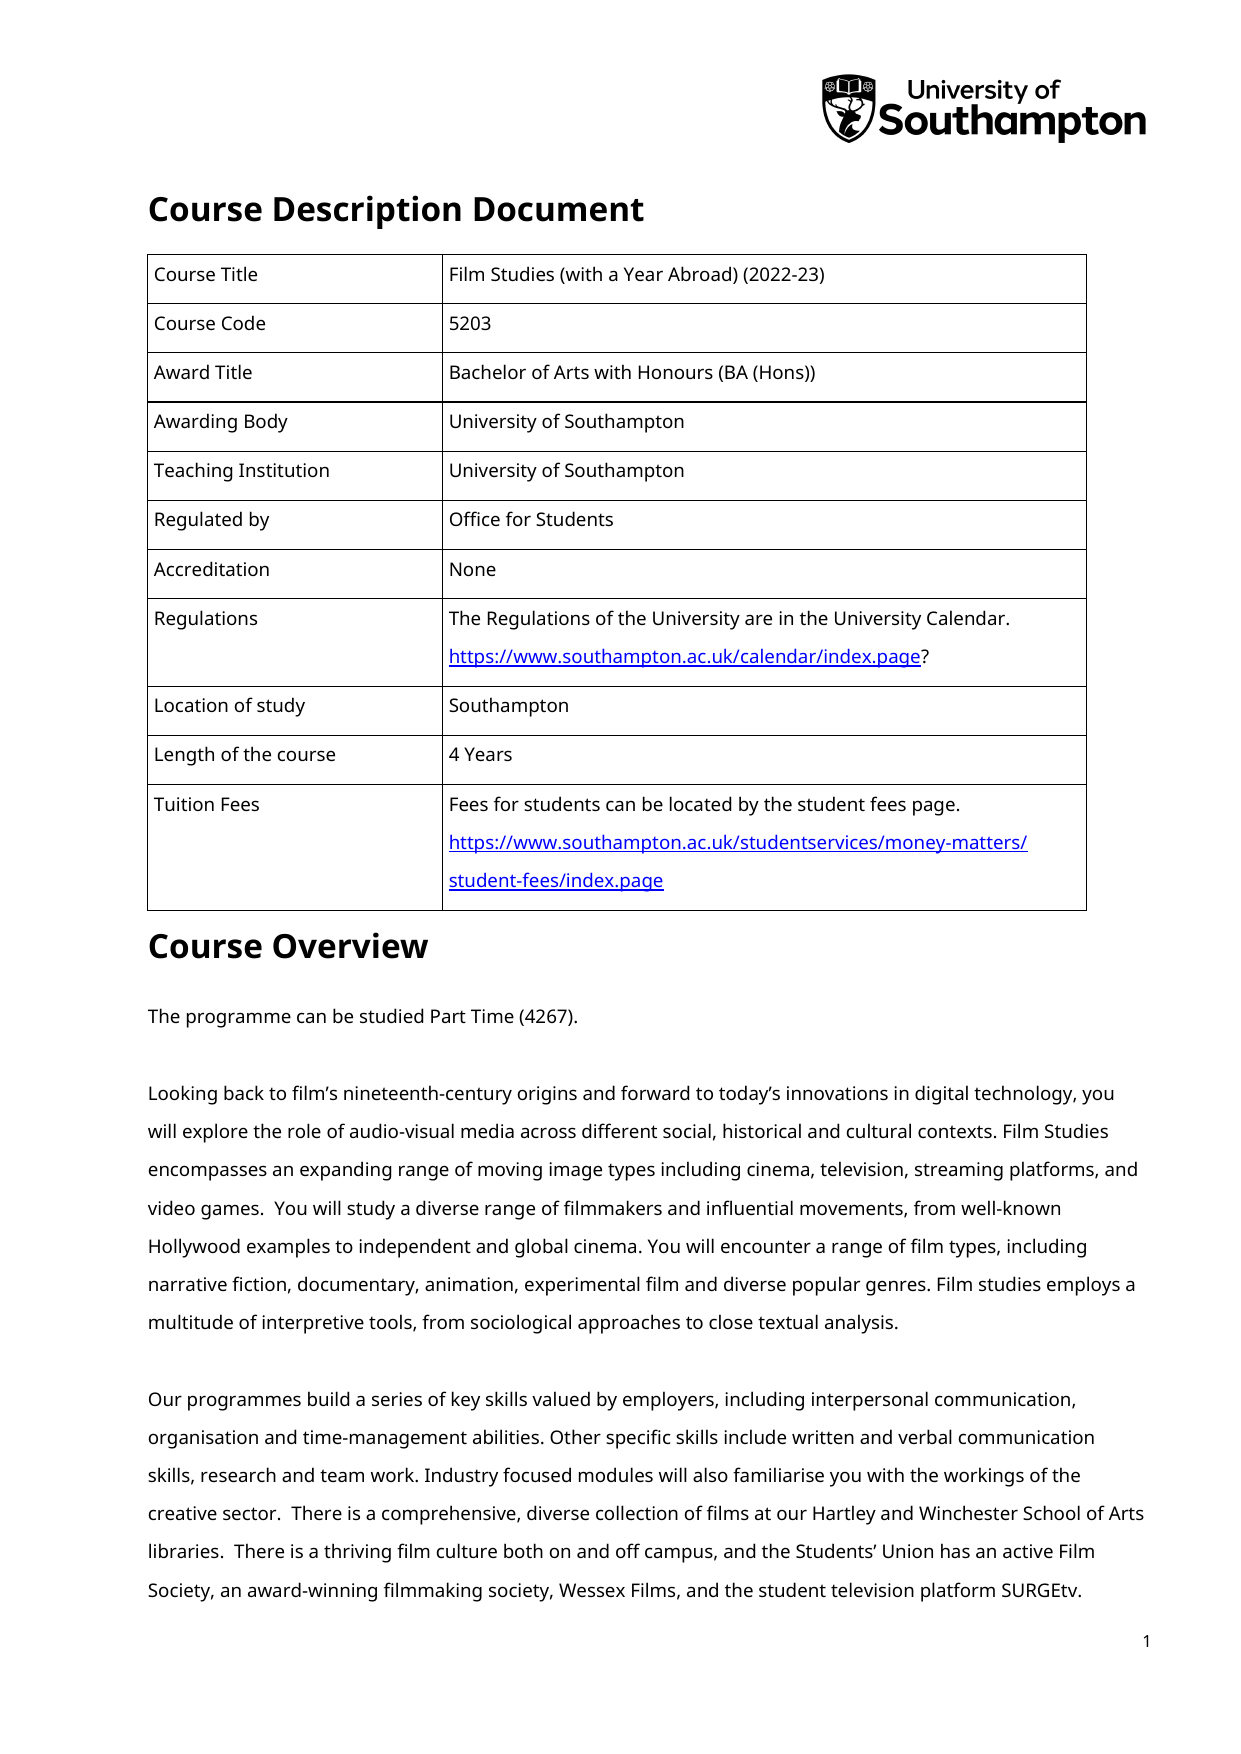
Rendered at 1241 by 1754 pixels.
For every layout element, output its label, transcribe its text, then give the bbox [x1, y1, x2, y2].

table_cell 5203 [443, 304, 1086, 352]
table_cell University of Southampton [443, 452, 1086, 500]
table_cell Regulations [148, 599, 442, 686]
table_cell Location of study [148, 687, 442, 735]
table_cell Fees for students can be located by the student fees page. https://www.southampton.ac.uk/studentservices/money-matters/student-fees/index.page [443, 785, 1086, 909]
text The programme can be studied Part Time (4267). Looking back to film’s nineteenth-century origins and forward to today’s innovations in digital technology, you will explore the role of audio-visual media across different social, historical and cultural contexts. Film Studies encompasses an expanding range of moving image types including cinema, television, streaming platforms, and video games. You will study a diverse range of filmmakers and influential movements, from well-known Hollywood examples to independent and global cinema. You will encounter a range of film types, including narrative fiction, documentary, animation, experimental film and diverse popular genres. Film studies employs a multitude of interpretive tools, from sociological approaches to close textual analysis. Our programmes build a series of key skills valued by employers, including interpersonal communication, organisation and time-management abilities. Other specific skills include written and verbal communication skills, research and team work. Industry focused modules will also familiarise you with the workings of the creative sector. There is a comprehensive, diverse collection of films at our Hartley and Winchester School of Arts libraries. There is a thriving film culture both on and off campus, and the Students’ Union has an active Film Society, an award-winning filmmaking society, Wessex Films, and the student television platform SURGEtv. [148, 1004, 1145, 1603]
table_cell Length of the course [148, 736, 442, 784]
table_cell Course Code [148, 304, 442, 352]
table_cell Southampton [443, 687, 1086, 735]
subtitle Course Description Document [148, 186, 1152, 231]
subtitle Course Overview [148, 923, 1152, 968]
table_cell Accreditation [148, 550, 442, 598]
table_cell The Regulations of the University are in the University Calendar. https://www.southampton.ac.uk/calendar/index.page? [443, 599, 1086, 686]
table_cell Regulated by [148, 501, 442, 549]
table_cell Office for Students [443, 501, 1086, 549]
table_header Film Studies (with a Year Abroad) (2022-23) [443, 255, 1086, 303]
table_cell Bachelor of Arts with Honours (BA (Hons)) [443, 353, 1086, 401]
table_cell Teaching Institution [148, 452, 442, 500]
table_cell None [443, 550, 1086, 598]
table_cell 4 Years [443, 736, 1086, 784]
table_cell Awarding Body [148, 403, 442, 451]
table_cell University of Southampton [443, 403, 1086, 451]
table_header Course Title [148, 255, 442, 303]
table_cell Award Title [148, 353, 442, 401]
table_cell Tuition Fees [148, 785, 442, 909]
